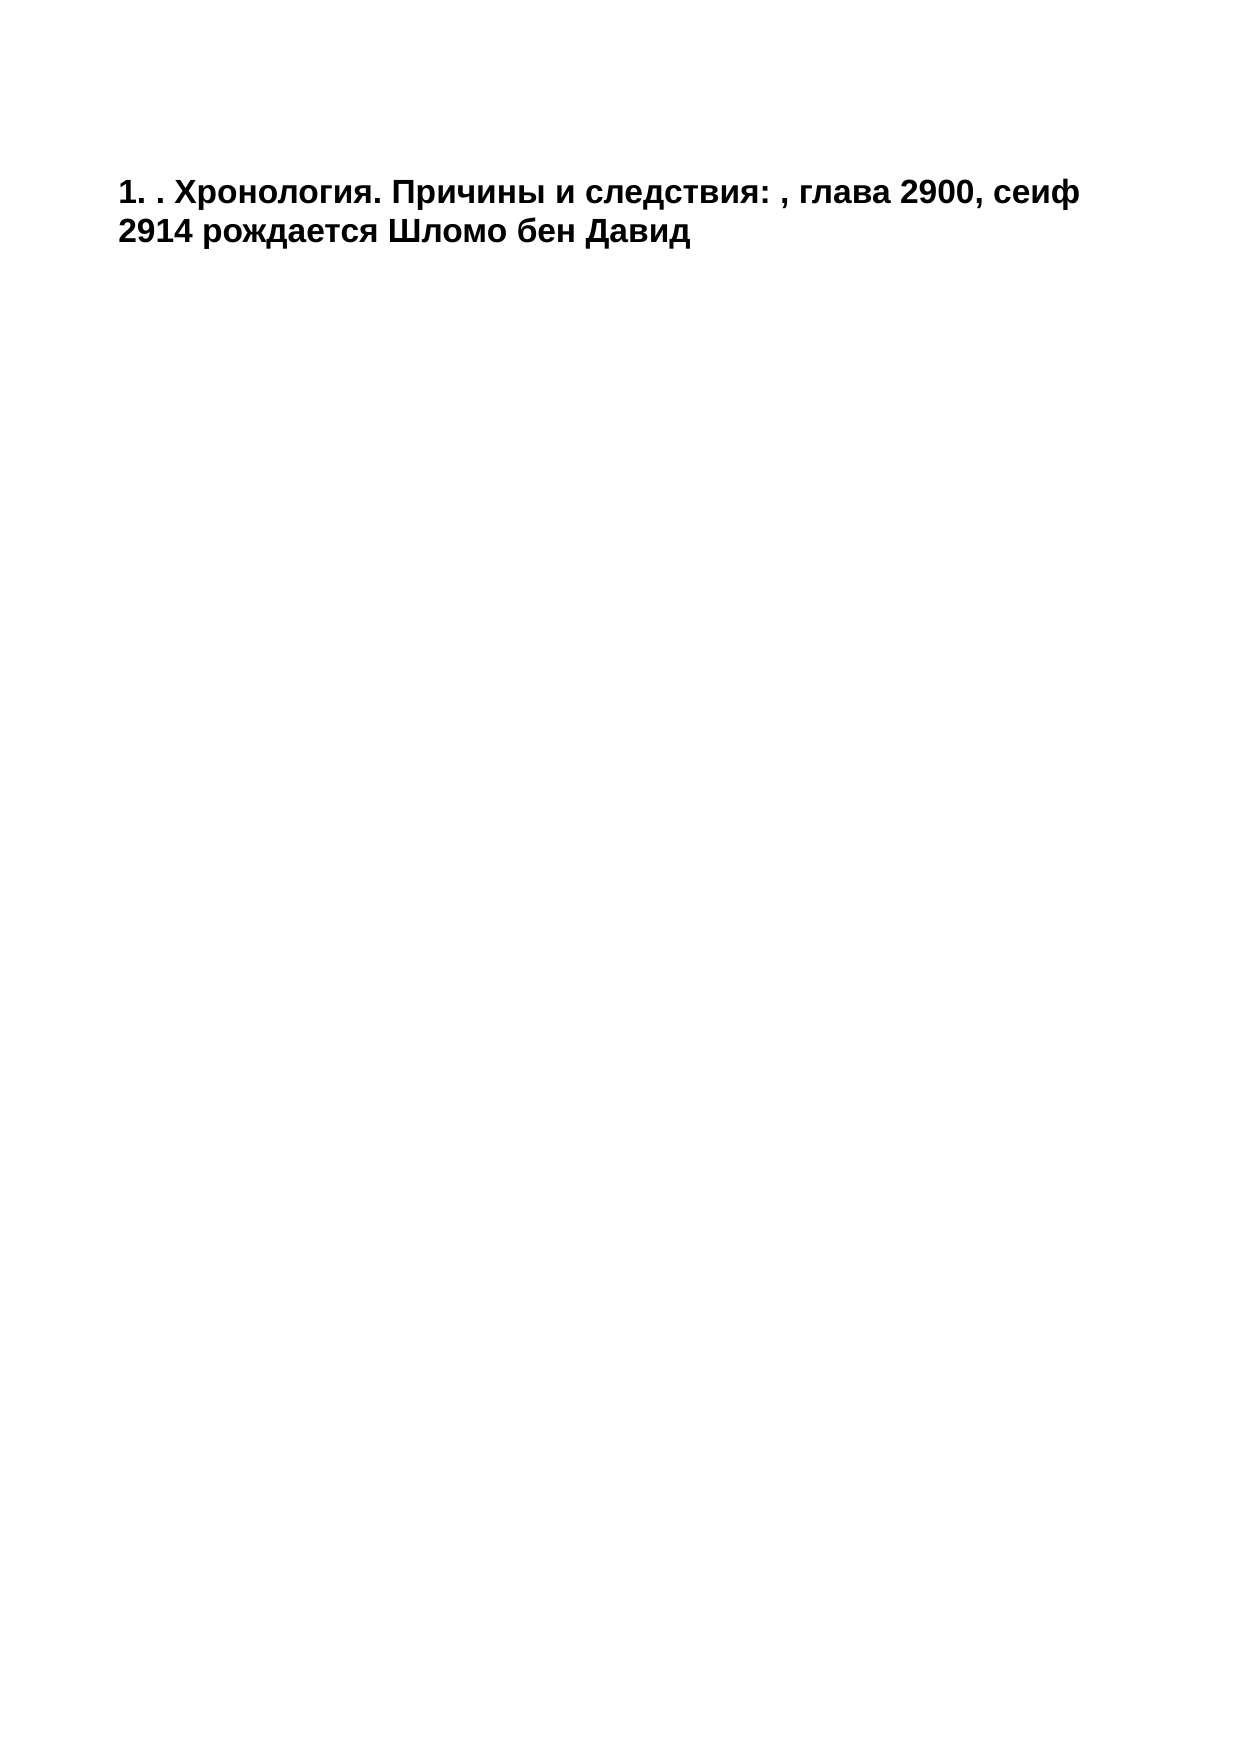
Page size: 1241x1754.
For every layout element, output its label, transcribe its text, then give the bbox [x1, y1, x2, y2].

subtitle . Хронология. Причины и следствия: , глава 2900, сеиф 2914 рождается Шломо бен Давид [118, 147, 1122, 176]
